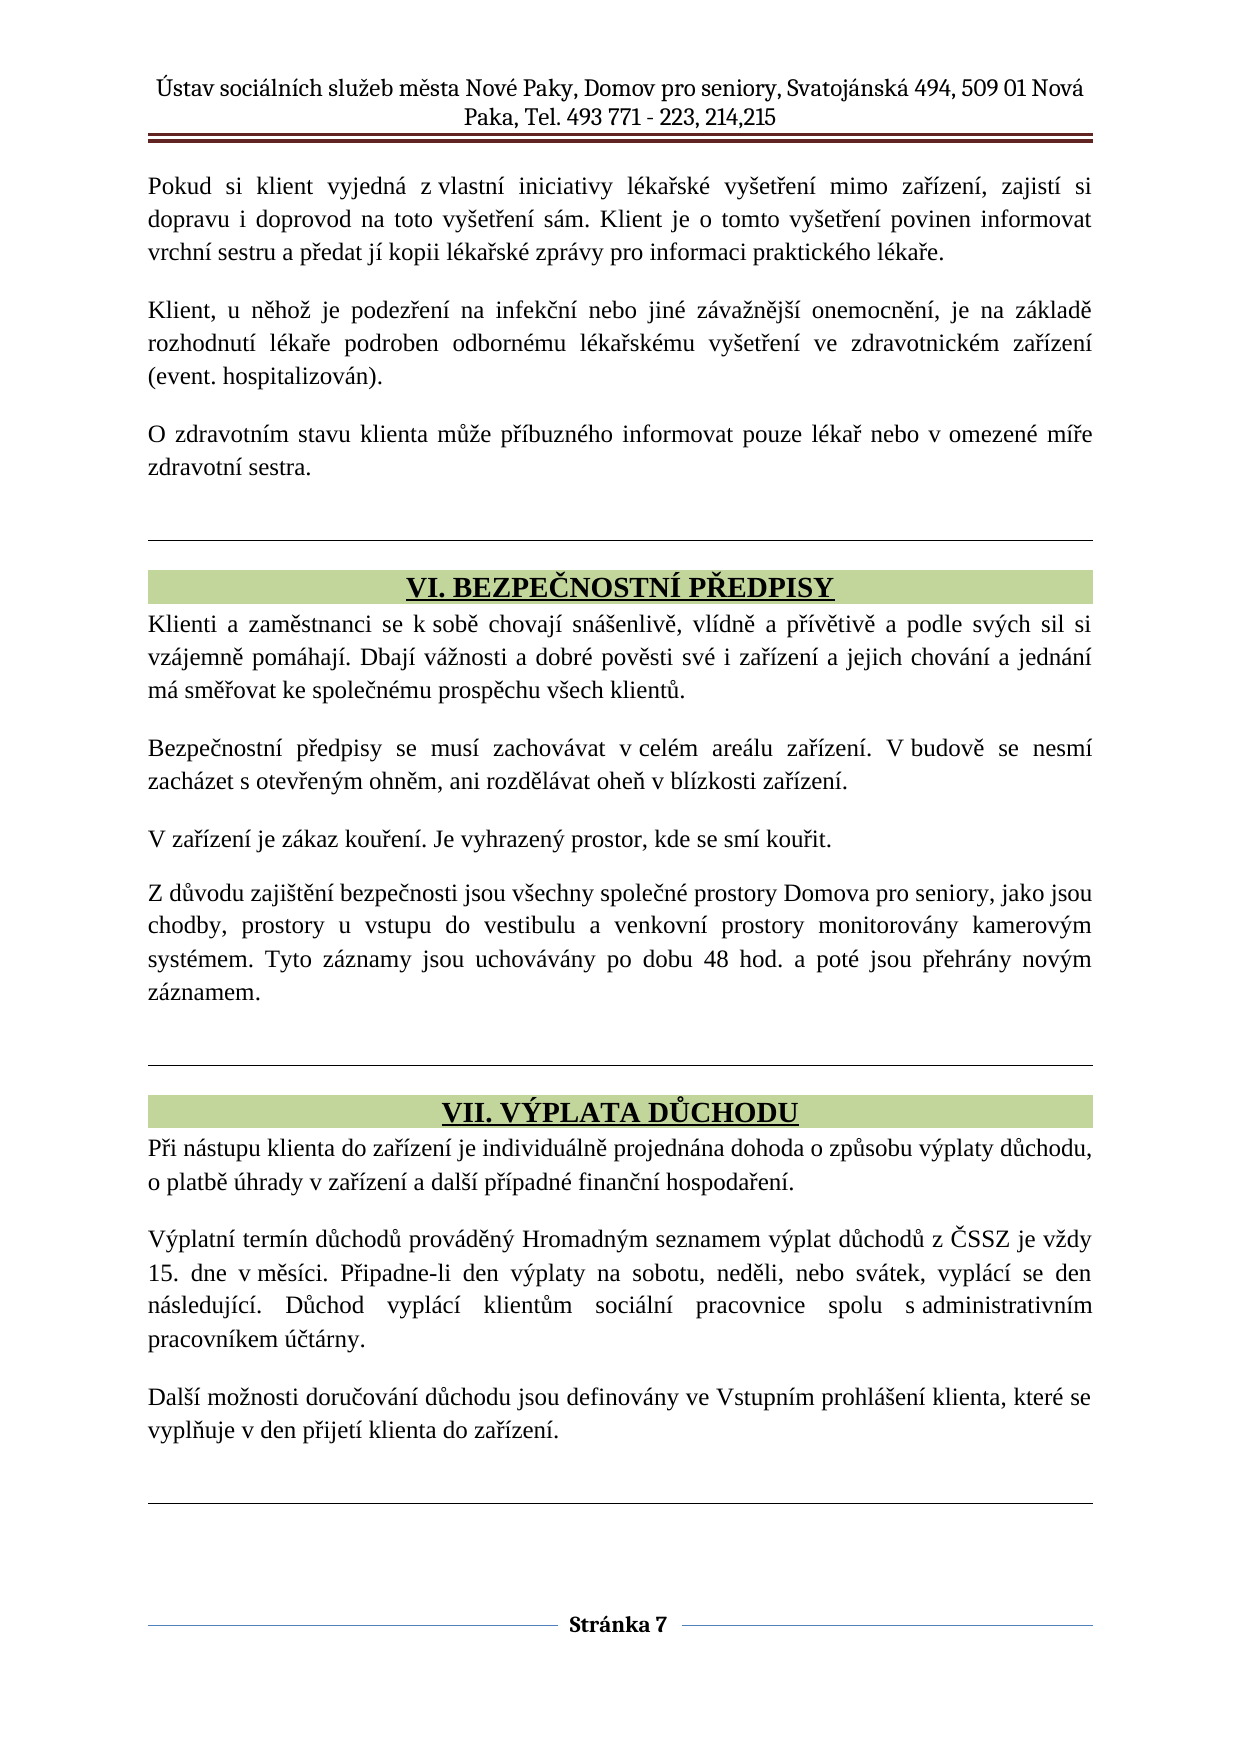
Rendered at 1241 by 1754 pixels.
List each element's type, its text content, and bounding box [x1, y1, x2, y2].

text Bezpečnostní předpisy se musí zachovávat v celém areálu zařízení. V budově se nesmí zacházet s otevřeným ohněm, ani rozdělávat oheň v blízkosti zařízení. [148, 733, 1093, 794]
text Při nástupu klienta do zařízení je individuálně projednána dohoda o způsobu výplaty důchodu, o platbě úhrady v zařízení a další případné finanční hospodaření. [148, 1133, 1093, 1195]
text Z důvodu zajištění bezpečnosti jsou všechny společné prostory Domova pro seniory, jako jsou chodby, prostory u vstupu do vestibulu a venkovní prostory monitorovány kamerovým systémem. Tyto záznamy jsou uchovávány po dobu 48 hod. a poté jsou přehrány novým záznamem. [148, 878, 1093, 1005]
text Klienti a zaměstnanci se k sobě chovají snášenlivě, vlídně a přívětivě a podle svých sil si vzájemně pomáhají. Dbají vážnosti a dobré pověsti své i zařízení a jejich chování a jednání má směřovat ke společnému prospěchu všech klientů. [148, 609, 1093, 703]
text Další možnosti doručování důchodu jsou definovány ve Vstupním prohlášení klienta, které se vyplňuje v den přijetí klienta do zařízení. [148, 1382, 1093, 1443]
text VI. BEZPEČNOSTNÍ PŘEDPISY [148, 570, 1093, 604]
text VII. VÝPLATA DŮCHODU [148, 1095, 1093, 1128]
text V zařízení je zákaz kouření. Je vyhrazený prostor, kde se smí kouřit. [148, 824, 1093, 853]
text Pokud si klient vyjedná z vlastní iniciativy lékařské vyšetření mimo zařízení, zajistí si dopravu i doprovod na toto vyšetření sám. Klient je o tomto vyšetření povinen informovat vrchní sestru a předat jí kopii lékařské zprávy pro informaci praktického lékaře. [148, 171, 1093, 266]
text Výplatní termín důchodů prováděný Hromadným seznamem výplat důchodů z ČSSZ je vždy 15. dne v měsíci. Připadne-li den výplaty na sobotu, neděli, nebo svátek, vyplácí se den následující. Důchod vyplácí klientům sociální pracovnice spolu s administrativním pracovníkem účtárny. [148, 1224, 1093, 1352]
text Klient, u něhož je podezření na infekční nebo jiné závažnější onemocnění, je na základě rozhodnutí lékaře podroben odbornému lékařskému vyšetření ve zdravotnickém zařízení (event. hospitalizován). [148, 295, 1093, 389]
text O zdravotním stavu klienta může příbuzného informovat pouze lékař nebo v omezené míře zdravotní sestra. [148, 419, 1093, 481]
